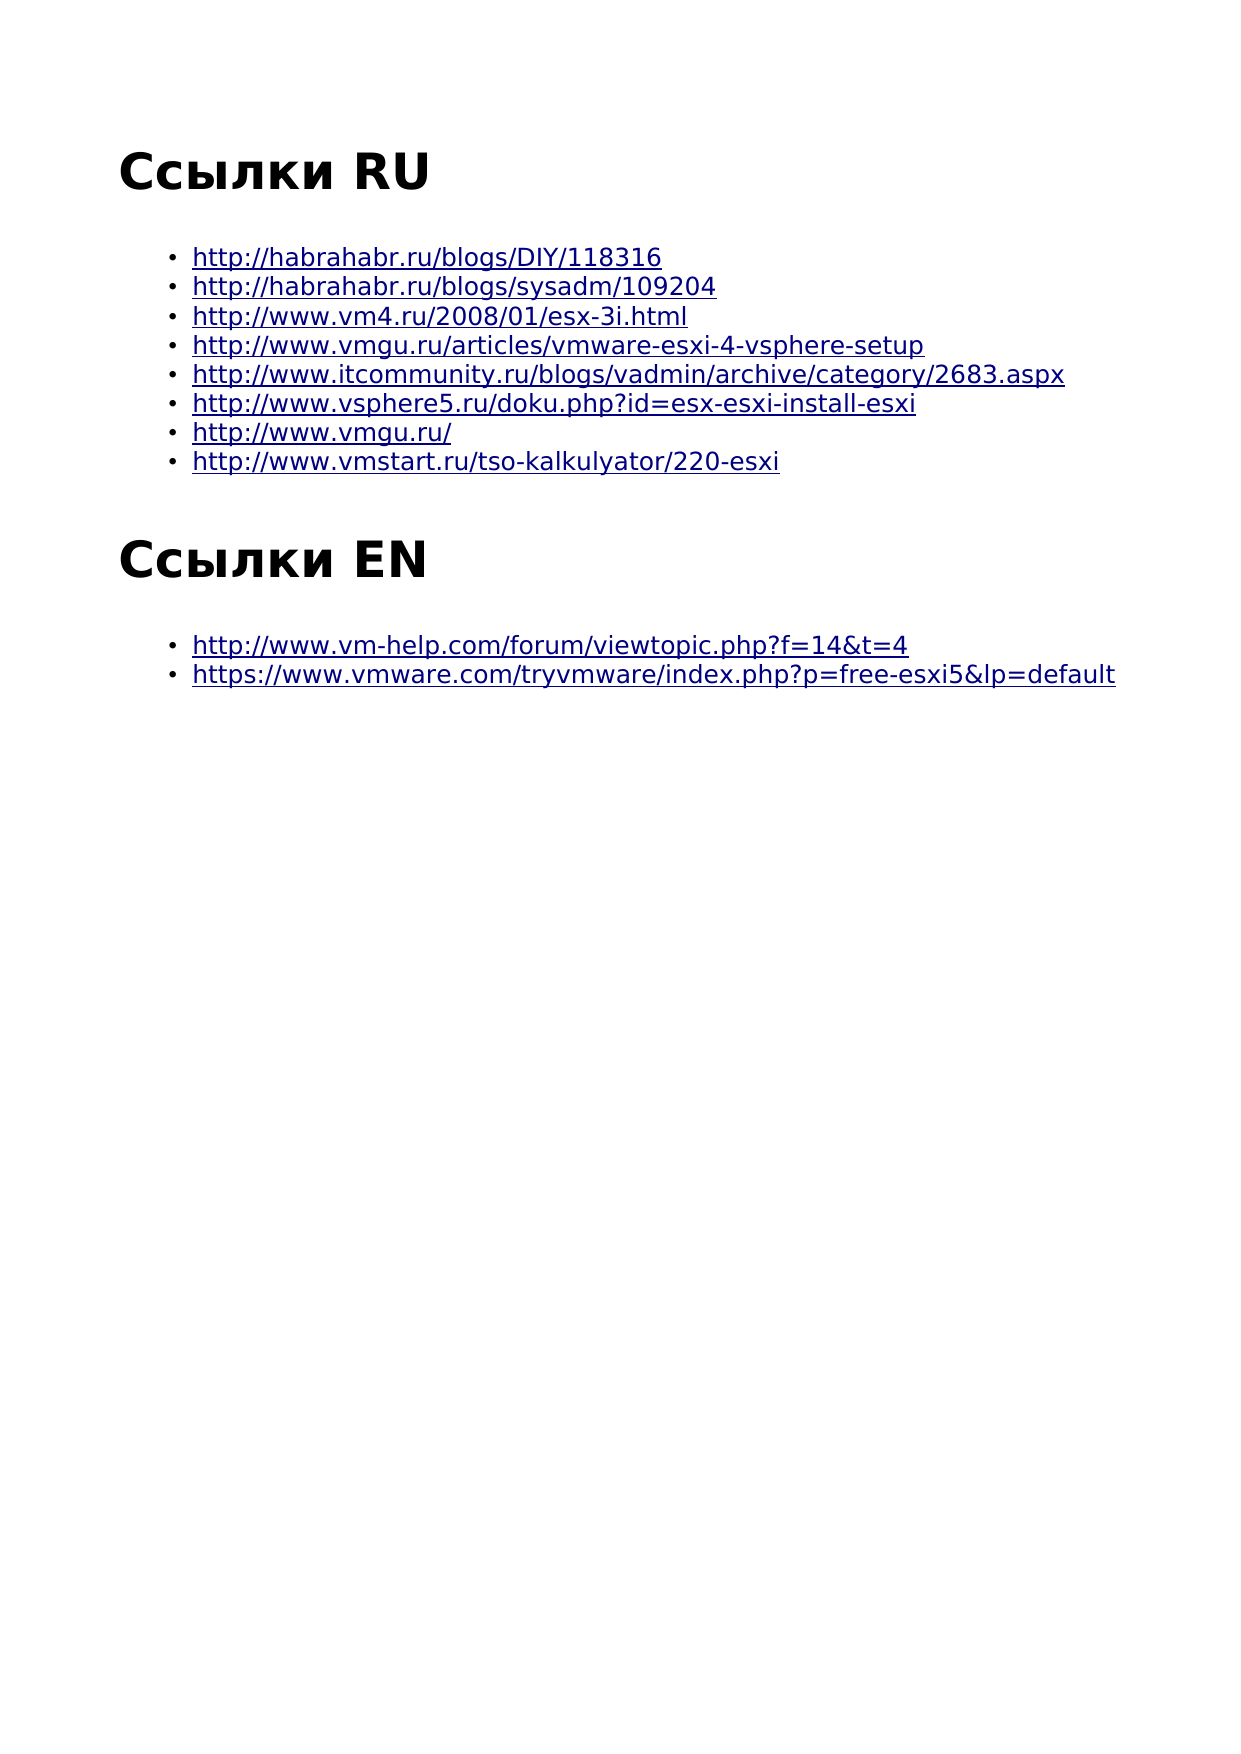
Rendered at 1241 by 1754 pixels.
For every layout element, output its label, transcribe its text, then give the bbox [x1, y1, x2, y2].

list http://www.vmgu.ru/articles/vmware-esxi-4-vsphere-setup [177, 331, 1122, 360]
list http://www.itcommunity.ru/blogs/vadmin/archive/category/2683.aspx [177, 360, 1122, 389]
list http://www.vsphere5.ru/doku.php?id=esx-esxi-install-esxi [177, 389, 1122, 418]
subtitle Ссылки EN [118, 531, 1122, 589]
list http://www.vm-help.com/forum/viewtopic.php?f=14&t=4 [177, 631, 1122, 661]
list https://www.vmware.com/tryvmware/index.php?p=free-esxi5&lp=default [177, 661, 1122, 690]
list http://www.vm4.ru/2008/01/esx-3i.html [177, 302, 1122, 331]
subtitle Ссылки RU [118, 143, 1122, 201]
list http://www.vmgu.ru/ [177, 418, 1122, 447]
list http://habrahabr.ru/blogs/DIY/118316 [177, 243, 1122, 272]
list http://habrahabr.ru/blogs/sysadm/109204 [177, 272, 1122, 302]
list http://www.vmstart.ru/tso-kalkulyator/220-esxi [177, 447, 1122, 477]
